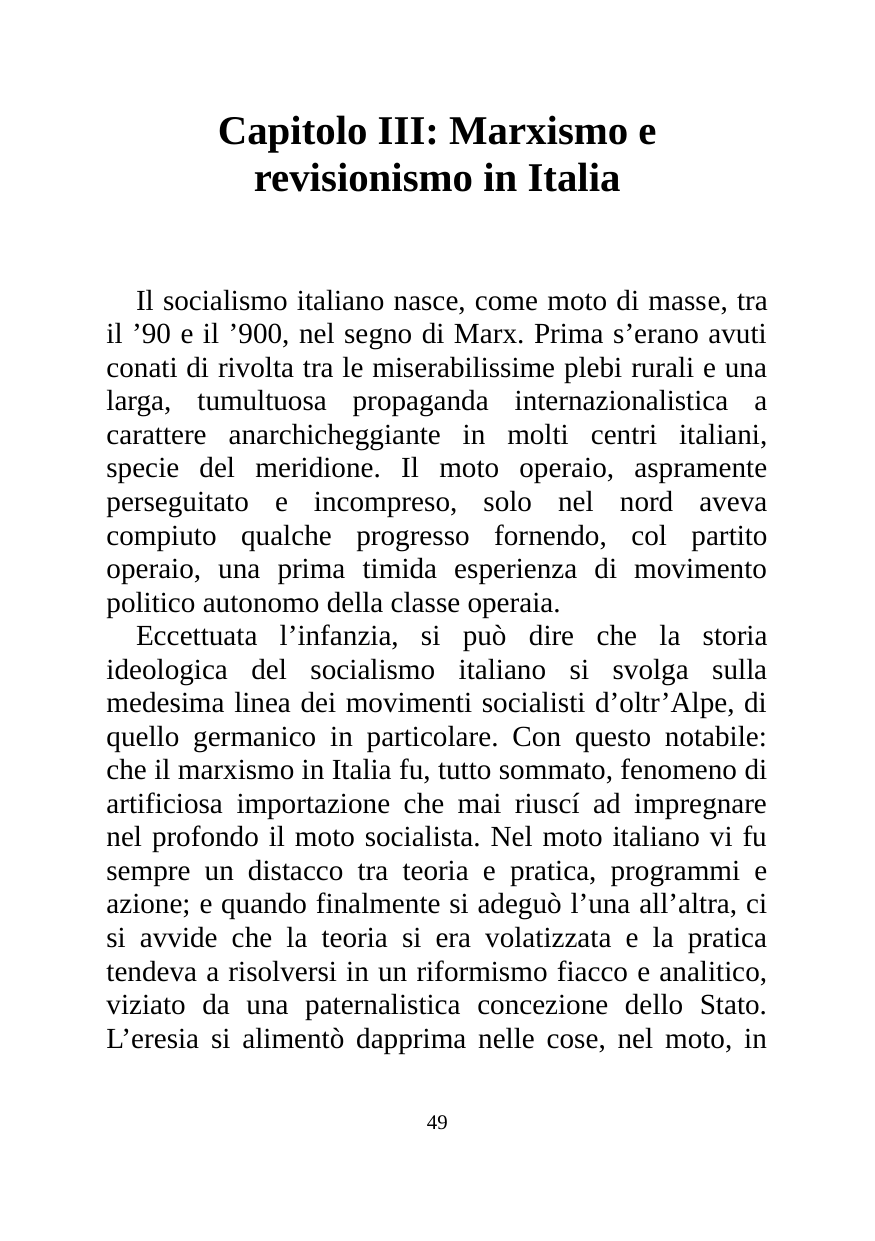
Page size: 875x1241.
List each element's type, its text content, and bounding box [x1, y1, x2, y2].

text Eccettuata l’infanzia, si può dire che la storia ideologica del socialismo italiano si svolga sulla medesima linea dei movimenti socialisti d’oltr’Alpe, di quello germanico in particolare. Con questo notabile: che il marxismo in Italia fu, tutto sommato, fenomeno di artificiosa importazione che mai riuscí ad impregnare nel profondo il moto socialista. Nel moto italiano vi fu sempre un distacco tra teoria e pratica, programmi e azione; e quando finalmente si adeguò l’una all’altra, ci si avvide che la teoria si era volatizzata e la pratica tendeva a risolversi in un riformismo fiacco e analitico, viziato da una paternalistica concezione dello Stato. L’eresia si alimentò dapprima nelle cose, nel moto, in [106, 618, 768, 1054]
subtitle Capitolo III: Marxismo e revisionismo in Italia [106, 106, 768, 200]
text Il socialismo italiano nasce, come moto di masse, tra il ’90 e il ’900, nel segno di Marx. Prima s’erano avuti conati di rivolta tra le miserabilissime plebi rurali e una larga, tumultuosa propaganda internazionalistica a carattere anarchicheggiante in molti centri italiani, specie del meridione. Il moto operaio, aspramente perseguitato e incompreso, solo nel nord aveva compiuto qualche progresso fornendo, col partito operaio, una prima timida esperienza di movimento politico autonomo della classe operaia. [106, 283, 768, 618]
